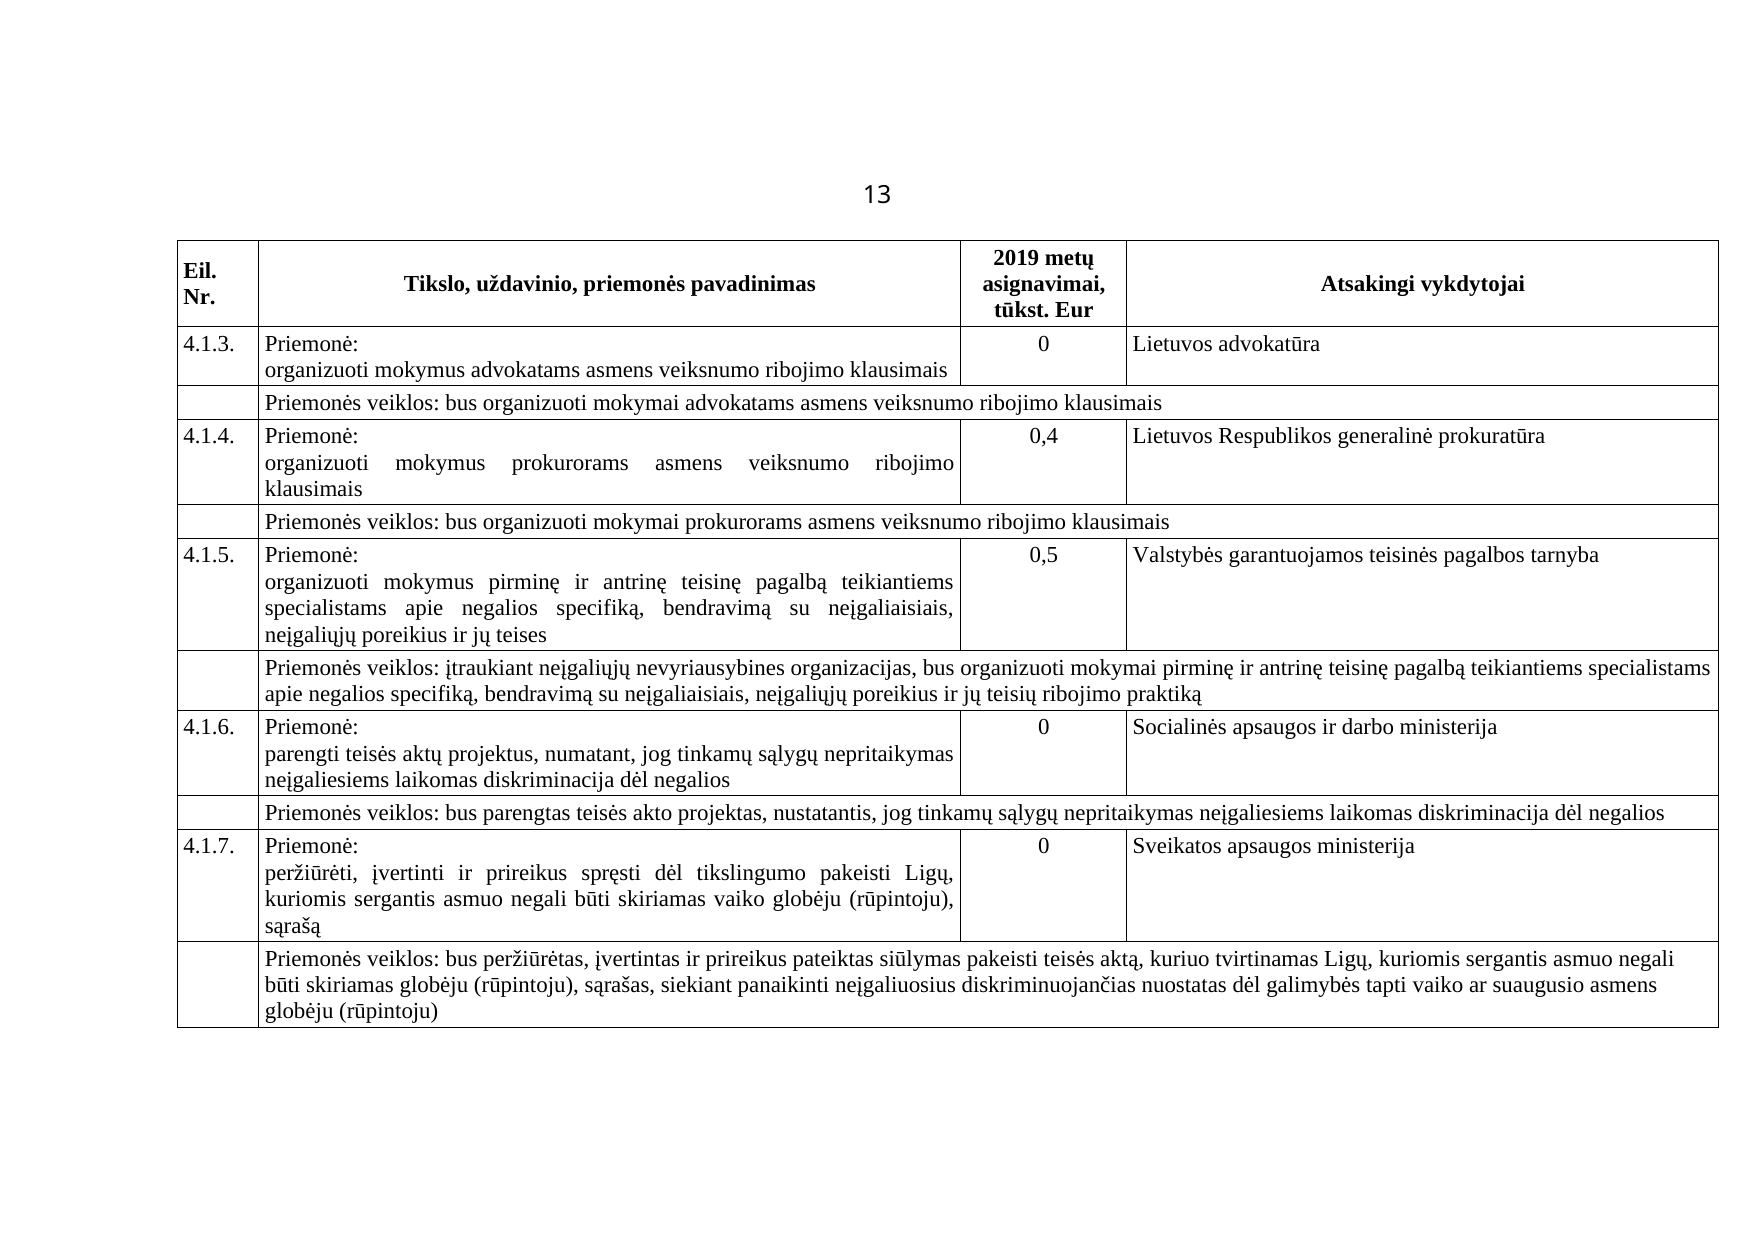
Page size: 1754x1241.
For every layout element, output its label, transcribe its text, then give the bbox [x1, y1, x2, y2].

table_cell Sveikatos apsaugos ministerija [1127, 830, 1718, 941]
table_cell [178, 505, 258, 538]
table_cell 4.1.7. [178, 830, 258, 941]
table_cell Lietuvos advokatūra [1127, 327, 1718, 385]
table_cell Priemonė: peržiūrėti, įvertinti ir prireikus spręsti dėl tikslingumo pakeisti Ligų, kuriomis sergantis asmuo negali būti skiriamas vaiko globėju (rūpintoju), sąrašą [259, 830, 960, 941]
table_header Tikslo, uždavinio, priemonės pavadinimas [259, 241, 960, 326]
table_cell 4.1.3. [178, 327, 258, 385]
table_cell Priemonė: organizuoti mokymus advokatams asmens veiksnumo ribojimo klausimais [259, 327, 960, 385]
table_cell Priemonės veiklos: bus parengtas teisės akto projektas, nustatantis, jog tinkamų sąlygų nepritaikymas neįgaliesiems laikomas diskriminacija dėl negalios [259, 796, 1718, 829]
table_cell Priemonės veiklos: bus organizuoti mokymai advokatams asmens veiksnumo ribojimo klausimais [259, 386, 1718, 418]
table_header 2019 metų asignavimai, tūkst. Eur [961, 241, 1126, 326]
table_cell 4.1.6. [178, 711, 258, 795]
table_cell 0,4 [961, 420, 1126, 504]
table_cell Priemonės veiklos: įtraukiant neįgaliųjų nevyriausybines organizacijas, bus organizuoti mokymai pirminę ir antrinę teisinę pagalbą teikiantiems specialistams apie negalios specifiką, bendravimą su neįgaliaisiais, neįgaliųjų poreikius ir jų teisių ribojimo praktiką [259, 651, 1718, 709]
table_cell 4.1.5. [178, 539, 258, 650]
table_cell 0 [961, 830, 1126, 941]
table_cell 0,5 [961, 539, 1126, 650]
table_cell 4.1.4. [178, 420, 258, 504]
table_cell 0 [961, 327, 1126, 385]
table_cell Lietuvos Respublikos generalinė prokuratūra [1127, 420, 1718, 504]
table_cell [178, 651, 258, 709]
table_cell Socialinės apsaugos ir darbo ministerija [1127, 711, 1718, 795]
table_cell Priemonė: parengti teisės aktų projektus, numatant, jog tinkamų sąlygų nepritaikymas neįgaliesiems laikomas diskriminacija dėl negalios [259, 711, 960, 795]
table_cell [178, 796, 258, 829]
table_cell [178, 386, 258, 418]
table_cell 0 [961, 711, 1126, 795]
table_cell [178, 942, 258, 1027]
table_header Eil. Nr. [178, 241, 258, 326]
table_cell Priemonė: organizuoti mokymus prokurorams asmens veiksnumo ribojimo klausimais [259, 420, 960, 504]
table_cell Priemonės veiklos: bus organizuoti mokymai prokurorams asmens veiksnumo ribojimo klausimais [259, 505, 1718, 538]
table_cell Priemonės veiklos: bus peržiūrėtas, įvertintas ir prireikus pateiktas siūlymas pakeisti teisės aktą, kuriuo tvirtinamas Ligų, kuriomis sergantis asmuo negali būti skiriamas globėju (rūpintoju), sąrašas, siekiant panaikinti neįgaliuosius diskriminuojančias nuostatas dėl galimybės tapti vaiko ar suaugusio asmens globėju (rūpintoju) [259, 942, 1718, 1027]
table_cell Priemonė: organizuoti mokymus pirminę ir antrinę teisinę pagalbą teikiantiems specialistams apie negalios specifiką, bendravimą su neįgaliaisiais, neįgaliųjų poreikius ir jų teises [259, 539, 960, 650]
table_header Atsakingi vykdytojai [1127, 241, 1718, 326]
table_cell Valstybės garantuojamos teisinės pagalbos tarnyba [1127, 539, 1718, 650]
